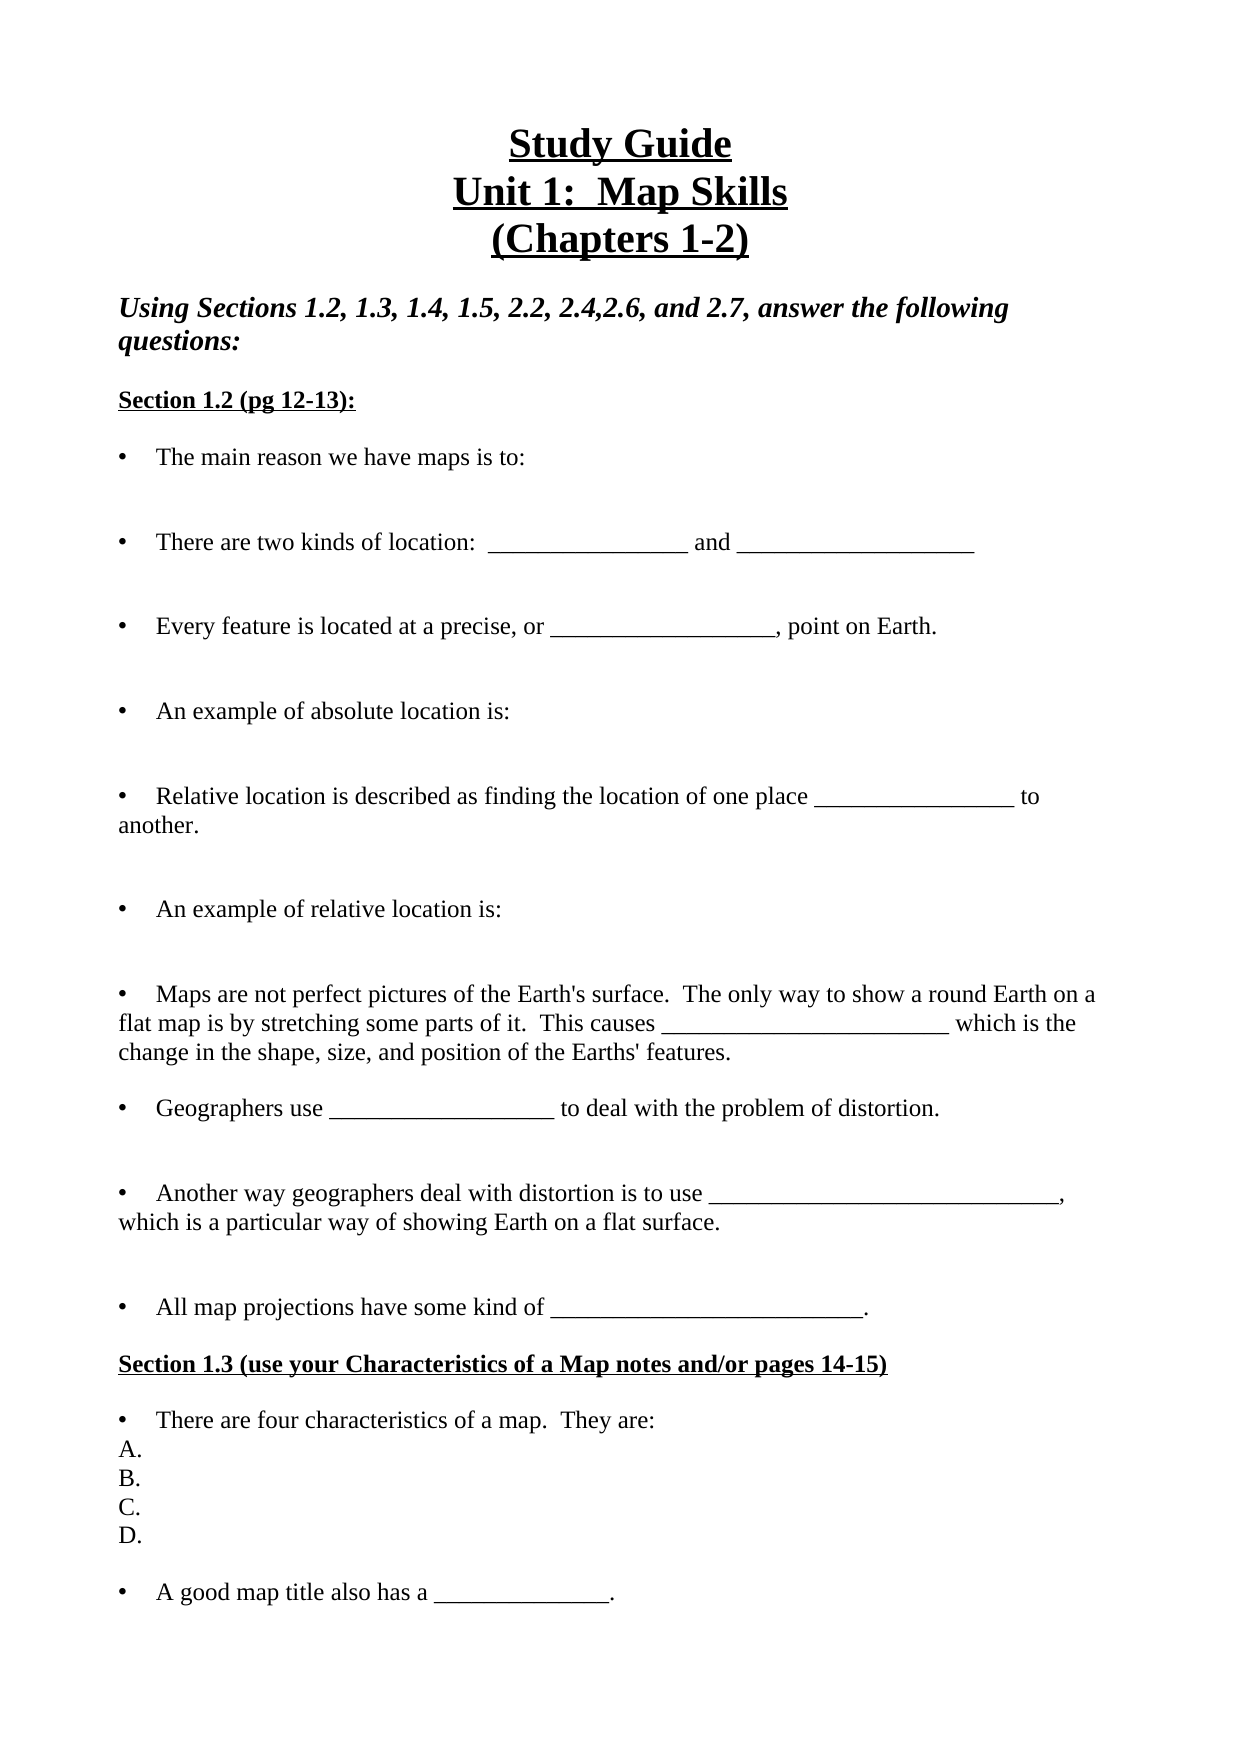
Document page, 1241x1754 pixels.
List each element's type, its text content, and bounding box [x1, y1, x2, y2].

list Maps are not perfect pictures of the Earth's surface. The only way to show a round Earth on a flat map is by stretching some parts of it. This causes _______________________ which is the change in the shape, size, and position of the Earths' features. [81, 979, 1122, 1066]
text Section 1.2 (pg 12-13): [118, 385, 1122, 414]
text Study Guide [118, 118, 1122, 166]
list Another way geographers deal with distortion is to use ____________________________, which is a particular way of showing Earth on a flat surface. [81, 1178, 1122, 1236]
text A. [118, 1434, 1122, 1463]
list There are four characteristics of a map. They are: [81, 1405, 1122, 1434]
list An example of relative location is: [81, 894, 1122, 923]
list Relative location is described as finding the location of one place ________________ to another. [81, 781, 1122, 838]
text Section 1.3 (use your Characteristics of a Map notes and/or pages 14-15) [118, 1349, 1122, 1377]
list Geographers use __________________ to deal with the problem of distortion. [81, 1093, 1122, 1122]
list A good map title also has a ______________. [81, 1577, 1122, 1606]
text Unit 1: Map Skills [118, 166, 1122, 214]
list All map projections have some kind of _________________________. [81, 1292, 1122, 1321]
text Using Sections 1.2, 1.3, 1.4, 1.5, 2.2, 2.4,2.6, and 2.7, answer the following questions: [118, 290, 1122, 357]
text C. [118, 1492, 1122, 1520]
list Every feature is located at a precise, or __________________, point on Earth. [81, 611, 1122, 640]
list An example of absolute location is: [81, 696, 1122, 725]
list There are two kinds of location: ________________ and ___________________ [81, 527, 1122, 555]
list The main reason we have maps is to: [81, 442, 1122, 471]
text (Chapters 1-2) [118, 214, 1122, 262]
text B. [118, 1463, 1122, 1492]
text D. [118, 1520, 1122, 1549]
